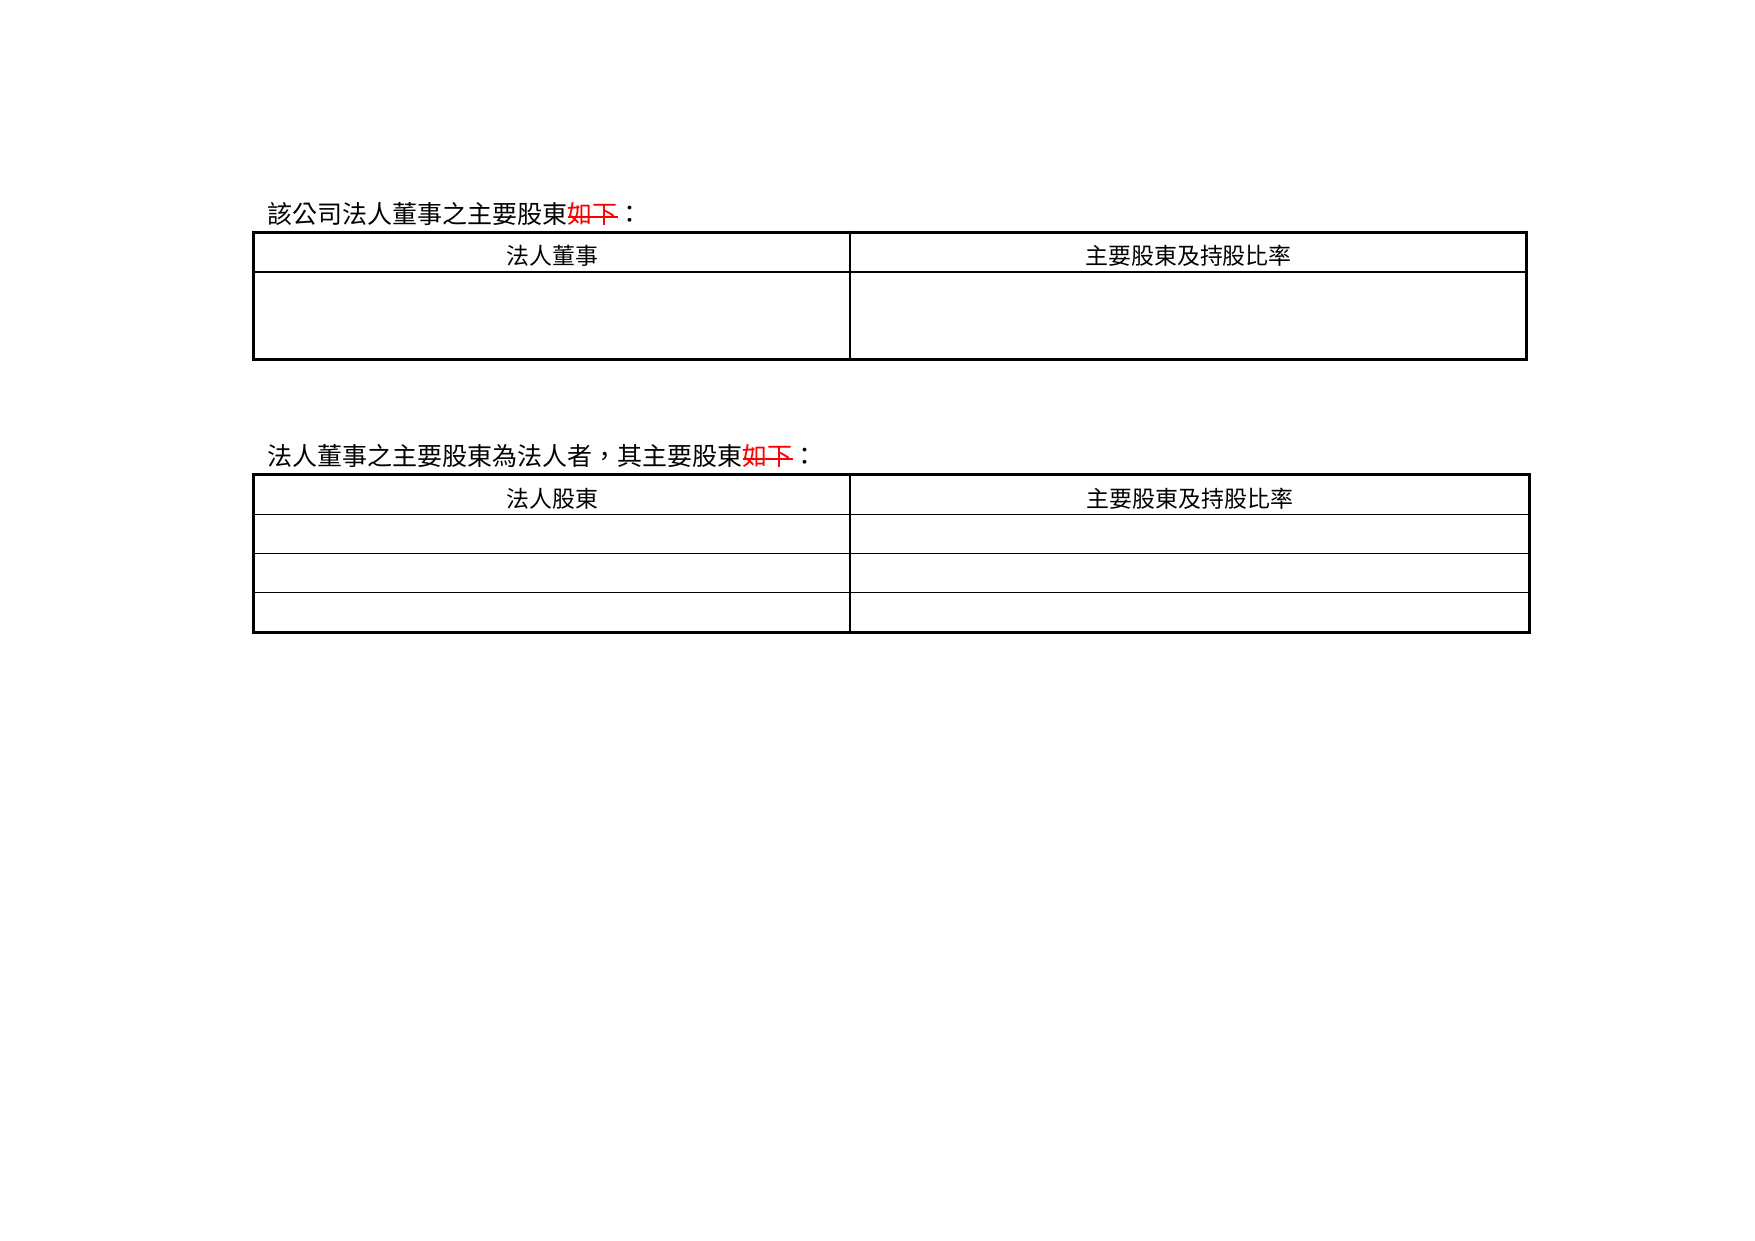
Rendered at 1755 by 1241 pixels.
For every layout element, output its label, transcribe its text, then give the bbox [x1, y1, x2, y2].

table_cell [255, 593, 849, 631]
text 該公司法人董事之主要股東如下： [267, 193, 1606, 231]
table_header 主要股東及持股比率 [851, 234, 1525, 271]
text 法人董事之主要股東為法人者，其主要股東如下： [267, 436, 1606, 473]
table_header 法人董事 [255, 234, 849, 271]
table_cell [255, 554, 849, 592]
table_cell [255, 273, 849, 357]
table_header 法人股東 [255, 476, 849, 514]
table_cell [851, 515, 1528, 553]
table_cell [851, 554, 1528, 592]
table_header 主要股東及持股比率 [851, 476, 1528, 514]
table_cell [851, 273, 1525, 357]
table_cell [255, 515, 849, 553]
table_cell [851, 593, 1528, 631]
